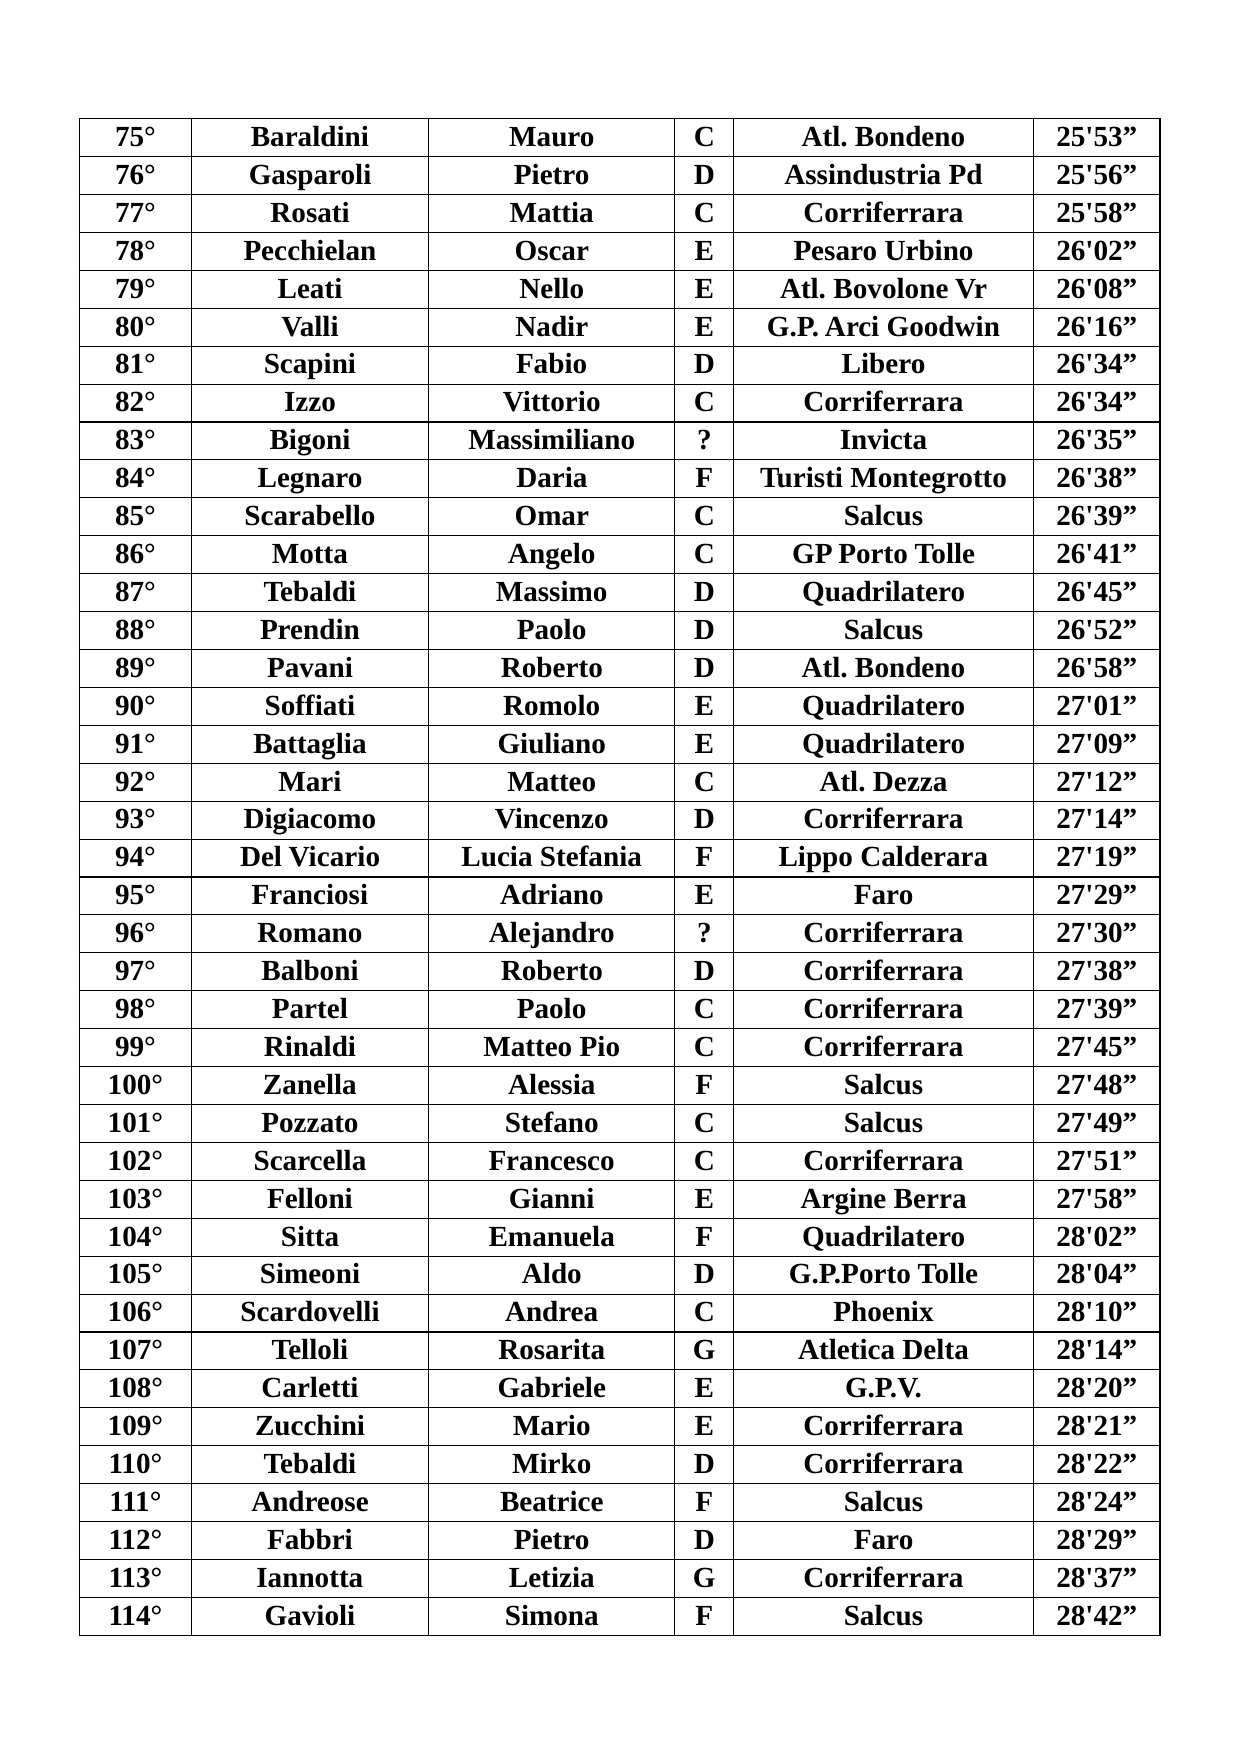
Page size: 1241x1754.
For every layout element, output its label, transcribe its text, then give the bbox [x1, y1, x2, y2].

table_cell 96° [80, 915, 191, 952]
table_cell 103° [80, 1181, 191, 1218]
table_cell Vincenzo [429, 802, 674, 838]
table_cell ? [675, 915, 733, 952]
table_cell Libero [734, 347, 1033, 383]
table_cell Matteo [429, 764, 674, 801]
table_cell Atl. Dezza [734, 764, 1033, 801]
table_cell Adriano [429, 878, 674, 914]
table_cell 102° [80, 1143, 191, 1180]
table_cell Omar [429, 498, 674, 535]
table_cell Andrea [429, 1295, 674, 1331]
table_cell E [675, 1370, 733, 1407]
table_cell Salcus [734, 612, 1033, 649]
table_cell Quadrilatero [734, 726, 1033, 763]
table_cell Pozzato [192, 1105, 428, 1142]
table_cell 108° [80, 1370, 191, 1407]
table_cell F [675, 1067, 733, 1104]
table_cell G.P.V. [734, 1370, 1033, 1407]
table_cell Corriferrara [734, 953, 1033, 990]
table_cell Gasparoli [192, 157, 428, 194]
table_cell Fabbri [192, 1522, 428, 1559]
table_cell Emanuela [429, 1219, 674, 1256]
table_cell Zanella [192, 1067, 428, 1104]
table_cell Mattia [429, 195, 674, 232]
table_cell Simeoni [192, 1257, 428, 1293]
table_cell F [675, 1484, 733, 1521]
table_cell 28'29” [1034, 1522, 1159, 1559]
table_cell Sitta [192, 1219, 428, 1256]
table_cell Legnaro [192, 460, 428, 497]
table_cell 27'29” [1034, 878, 1159, 914]
table_cell Partel [192, 991, 428, 1028]
table_cell 28'42” [1034, 1598, 1159, 1635]
table_cell Salcus [734, 498, 1033, 535]
table_cell 28'24” [1034, 1484, 1159, 1521]
table_cell 107° [80, 1333, 191, 1369]
table_cell Salcus [734, 1598, 1033, 1635]
table_cell 101° [80, 1105, 191, 1142]
table_cell 27'39” [1034, 991, 1159, 1028]
table_cell Invicta [734, 423, 1033, 459]
table_cell C [675, 195, 733, 232]
table_cell 79° [80, 271, 191, 308]
table_cell 106° [80, 1295, 191, 1331]
table_cell F [675, 1219, 733, 1256]
table_cell Felloni [192, 1181, 428, 1218]
table_cell 113° [80, 1560, 191, 1597]
table_cell Soffiati [192, 688, 428, 725]
table_cell Rosarita [429, 1333, 674, 1369]
table_cell 26'08” [1034, 271, 1159, 308]
table_cell Del Vicario [192, 840, 428, 876]
table_cell 27'58” [1034, 1181, 1159, 1218]
table_cell 91° [80, 726, 191, 763]
table_cell 26'16” [1034, 309, 1159, 346]
table_cell 28'10” [1034, 1295, 1159, 1331]
table_cell Francesco [429, 1143, 674, 1180]
table_cell Corriferrara [734, 1446, 1033, 1483]
table_cell 99° [80, 1029, 191, 1066]
table_cell Letizia [429, 1560, 674, 1597]
table_cell Massimo [429, 574, 674, 611]
table_cell Fabio [429, 347, 674, 383]
table_cell Atl. Bondeno [734, 650, 1033, 687]
table_cell Matteo Pio [429, 1029, 674, 1066]
table_cell C [675, 498, 733, 535]
table_cell 105° [80, 1257, 191, 1293]
table_cell 114° [80, 1598, 191, 1635]
table_cell 104° [80, 1219, 191, 1256]
table_cell D [675, 953, 733, 990]
table_cell Pavani [192, 650, 428, 687]
table_cell Assindustria Pd [734, 157, 1033, 194]
table_cell D [675, 650, 733, 687]
table_cell C [675, 385, 733, 421]
table_cell 27'12” [1034, 764, 1159, 801]
table_cell E [675, 688, 733, 725]
table_cell Lucia Stefania [429, 840, 674, 876]
table_cell 27'45” [1034, 1029, 1159, 1066]
table_cell 26'02” [1034, 233, 1159, 270]
table_cell Atletica Delta [734, 1333, 1033, 1369]
table_cell Corriferrara [734, 991, 1033, 1028]
table_cell 25'53” [1034, 119, 1159, 156]
table_cell Quadrilatero [734, 1219, 1033, 1256]
table_cell D [675, 1257, 733, 1293]
table_cell Izzo [192, 385, 428, 421]
table_cell 85° [80, 498, 191, 535]
table_cell 26'35” [1034, 423, 1159, 459]
table_cell G [675, 1333, 733, 1369]
table_cell 28'20” [1034, 1370, 1159, 1407]
table_cell Corriferrara [734, 1408, 1033, 1445]
table_cell E [675, 233, 733, 270]
table_cell Corriferrara [734, 1029, 1033, 1066]
table_cell Paolo [429, 612, 674, 649]
table_cell Aldo [429, 1257, 674, 1293]
table_cell 28'02” [1034, 1219, 1159, 1256]
table_cell ? [675, 423, 733, 459]
table_cell Rinaldi [192, 1029, 428, 1066]
table_cell Telloli [192, 1333, 428, 1369]
table_cell 83° [80, 423, 191, 459]
table_cell Daria [429, 460, 674, 497]
table_cell Pietro [429, 1522, 674, 1559]
table_cell D [675, 612, 733, 649]
table_cell F [675, 840, 733, 876]
table_cell 27'49” [1034, 1105, 1159, 1142]
table_cell E [675, 309, 733, 346]
table_cell 80° [80, 309, 191, 346]
table_cell Leati [192, 271, 428, 308]
table_cell E [675, 1408, 733, 1445]
table_cell Roberto [429, 953, 674, 990]
table_cell Pietro [429, 157, 674, 194]
table_cell Simona [429, 1598, 674, 1635]
table_cell 27'09” [1034, 726, 1159, 763]
table_cell Faro [734, 878, 1033, 914]
table_cell Phoenix [734, 1295, 1033, 1331]
table_cell 77° [80, 195, 191, 232]
table_cell Faro [734, 1522, 1033, 1559]
table_cell Valli [192, 309, 428, 346]
table_cell Andreose [192, 1484, 428, 1521]
table_cell Stefano [429, 1105, 674, 1142]
table_cell Paolo [429, 991, 674, 1028]
table_cell GP Porto Tolle [734, 536, 1033, 573]
table_cell Quadrilatero [734, 574, 1033, 611]
table_cell Scapini [192, 347, 428, 383]
table_cell Vittorio [429, 385, 674, 421]
table_cell C [675, 1295, 733, 1331]
table_cell 84° [80, 460, 191, 497]
table_cell 90° [80, 688, 191, 725]
table_cell Salcus [734, 1067, 1033, 1104]
table_cell D [675, 347, 733, 383]
table_cell Franciosi [192, 878, 428, 914]
table_cell Mari [192, 764, 428, 801]
table_cell E [675, 271, 733, 308]
table_cell Balboni [192, 953, 428, 990]
table_cell Scardovelli [192, 1295, 428, 1331]
table_cell 27'38” [1034, 953, 1159, 990]
table_cell Salcus [734, 1105, 1033, 1142]
table_cell 26'38” [1034, 460, 1159, 497]
table_cell Iannotta [192, 1560, 428, 1597]
table_cell Pesaro Urbino [734, 233, 1033, 270]
table_cell C [675, 536, 733, 573]
table_cell 26'39” [1034, 498, 1159, 535]
table_cell 26'34” [1034, 385, 1159, 421]
table_cell Corriferrara [734, 1143, 1033, 1180]
table_cell Massimiliano [429, 423, 674, 459]
table_cell 27'30” [1034, 915, 1159, 952]
table_cell 86° [80, 536, 191, 573]
table_cell Digiacomo [192, 802, 428, 838]
table_cell 27'01” [1034, 688, 1159, 725]
table_cell Giuliano [429, 726, 674, 763]
table_cell 25'58” [1034, 195, 1159, 232]
table_cell Turisti Montegrotto [734, 460, 1033, 497]
table_cell Corriferrara [734, 195, 1033, 232]
table_cell Angelo [429, 536, 674, 573]
table_cell 87° [80, 574, 191, 611]
table_cell Salcus [734, 1484, 1033, 1521]
table_cell 111° [80, 1484, 191, 1521]
table_cell Rosati [192, 195, 428, 232]
table_cell E [675, 726, 733, 763]
table_cell C [675, 991, 733, 1028]
table_cell 28'37” [1034, 1560, 1159, 1597]
table_cell G.P.Porto Tolle [734, 1257, 1033, 1293]
table_cell Corriferrara [734, 385, 1033, 421]
table_cell Scarabello [192, 498, 428, 535]
table_cell 95° [80, 878, 191, 914]
table_cell Mario [429, 1408, 674, 1445]
table_cell 28'04” [1034, 1257, 1159, 1293]
table_cell 89° [80, 650, 191, 687]
table_cell Nadir [429, 309, 674, 346]
table_cell 27'51” [1034, 1143, 1159, 1180]
table_cell 92° [80, 764, 191, 801]
table_cell C [675, 764, 733, 801]
table_cell Scarcella [192, 1143, 428, 1180]
table_cell 98° [80, 991, 191, 1028]
table_cell Corriferrara [734, 1560, 1033, 1597]
table_cell Mauro [429, 119, 674, 156]
table_cell 94° [80, 840, 191, 876]
table_cell Roberto [429, 650, 674, 687]
table_cell Oscar [429, 233, 674, 270]
table_cell Tebaldi [192, 574, 428, 611]
table_cell 93° [80, 802, 191, 838]
table_cell 75° [80, 119, 191, 156]
table_cell E [675, 878, 733, 914]
table_cell F [675, 460, 733, 497]
table_cell Gianni [429, 1181, 674, 1218]
table_cell Gavioli [192, 1598, 428, 1635]
table_cell Battaglia [192, 726, 428, 763]
table_cell Romano [192, 915, 428, 952]
table_cell Corriferrara [734, 915, 1033, 952]
table_cell Argine Berra [734, 1181, 1033, 1218]
table_cell D [675, 802, 733, 838]
table_cell Romolo [429, 688, 674, 725]
table_cell D [675, 1522, 733, 1559]
table_cell D [675, 157, 733, 194]
table_cell Beatrice [429, 1484, 674, 1521]
table_cell 26'52” [1034, 612, 1159, 649]
table_cell Zucchini [192, 1408, 428, 1445]
table_cell C [675, 119, 733, 156]
table_cell 27'14” [1034, 802, 1159, 838]
table_cell G [675, 1560, 733, 1597]
table_cell Lippo Calderara [734, 840, 1033, 876]
table_cell Atl. Bondeno [734, 119, 1033, 156]
table_cell 26'45” [1034, 574, 1159, 611]
table_cell 27'19” [1034, 840, 1159, 876]
table_cell Alessia [429, 1067, 674, 1104]
table_cell Baraldini [192, 119, 428, 156]
table_cell Corriferrara [734, 802, 1033, 838]
table_cell G.P. Arci Goodwin [734, 309, 1033, 346]
table_cell 76° [80, 157, 191, 194]
table_cell D [675, 1446, 733, 1483]
table_cell Tebaldi [192, 1446, 428, 1483]
table_cell 81° [80, 347, 191, 383]
table_cell 28'14” [1034, 1333, 1159, 1369]
table_cell C [675, 1105, 733, 1142]
table_cell 26'34” [1034, 347, 1159, 383]
table_cell Bigoni [192, 423, 428, 459]
table_cell C [675, 1029, 733, 1066]
table_cell Mirko [429, 1446, 674, 1483]
table_cell Pecchielan [192, 233, 428, 270]
table_cell 88° [80, 612, 191, 649]
table_cell Alejandro [429, 915, 674, 952]
table_cell Atl. Bovolone Vr [734, 271, 1033, 308]
table_cell 78° [80, 233, 191, 270]
table_cell 100° [80, 1067, 191, 1104]
table_cell 26'58” [1034, 650, 1159, 687]
table_cell 112° [80, 1522, 191, 1559]
table_cell 28'22” [1034, 1446, 1159, 1483]
table_cell Carletti [192, 1370, 428, 1407]
table_cell Motta [192, 536, 428, 573]
table_cell 27'48” [1034, 1067, 1159, 1104]
table_cell F [675, 1598, 733, 1635]
table_cell 25'56” [1034, 157, 1159, 194]
table_cell 28'21” [1034, 1408, 1159, 1445]
table_cell Gabriele [429, 1370, 674, 1407]
table_cell 109° [80, 1408, 191, 1445]
table_cell E [675, 1181, 733, 1218]
table_cell 110° [80, 1446, 191, 1483]
table_cell 82° [80, 385, 191, 421]
table_cell D [675, 574, 733, 611]
table_cell 97° [80, 953, 191, 990]
table_cell 26'41” [1034, 536, 1159, 573]
table_cell Quadrilatero [734, 688, 1033, 725]
table_cell Nello [429, 271, 674, 308]
table_cell Prendin [192, 612, 428, 649]
table_cell C [675, 1143, 733, 1180]
